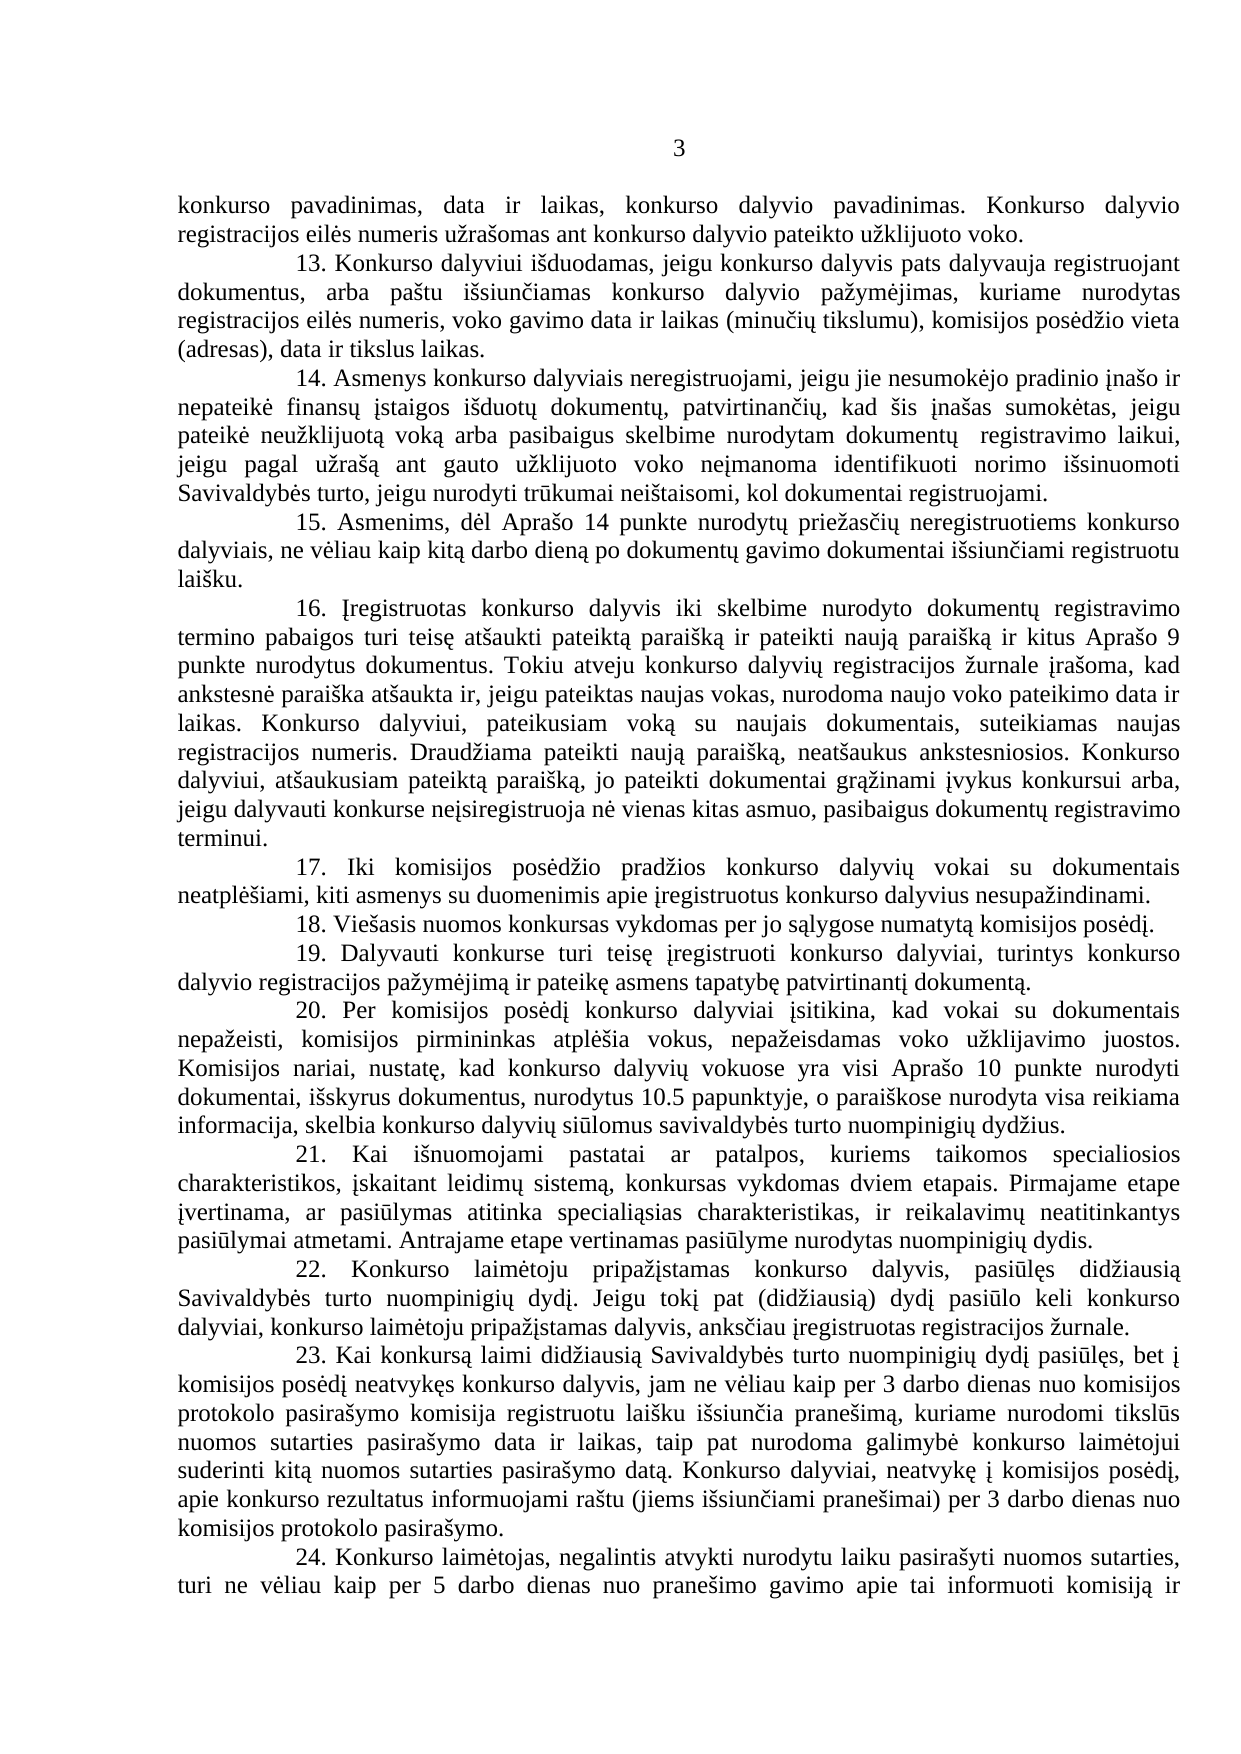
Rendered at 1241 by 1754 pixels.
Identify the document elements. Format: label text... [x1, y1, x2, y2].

text 13. Konkurso dalyviui išduodamas, jeigu konkurso dalyvis pats dalyvauja registruojant dokumentus, arba paštu išsiunčiamas konkurso dalyvio pažymėjimas, kuriame nurodytas registracijos eilės numeris, voko gavimo data ir laikas (minučių tikslumu), komisijos posėdžio vieta (adresas), data ir tikslus laikas. [177, 248, 1181, 363]
text 14. Asmenys konkurso dalyviais neregistruojami, jeigu jie nesumokėjo pradinio įnašo ir nepateikė finansų įstaigos išduotų dokumentų, patvirtinančių, kad šis įnašas sumokėtas, jeigu pateikė neužklijuotą voką arba pasibaigus skelbime nurodytam dokumentų registravimo laikui, jeigu pagal užrašą ant gauto užklijuoto voko neįmanoma identifikuoti norimo išsinuomoti Savivaldybės turto, jeigu nurodyti trūkumai neištaisomi, kol dokumentai registruojami. [177, 363, 1181, 507]
text konkurso pavadinimas, data ir laikas, konkurso dalyvio pavadinimas. Konkurso dalyvio registracijos eilės numeris užrašomas ant konkurso dalyvio pateikto užklijuoto voko. [177, 190, 1181, 248]
text 20. Per komisijos posėdį konkurso dalyviai įsitikina, kad vokai su dokumentais nepažeisti, komisijos pirmininkas atplėšia vokus, nepažeisdamas voko užklijavimo juostos. Komisijos nariai, nustatę, kad konkurso dalyvių vokuose yra visi Aprašo 10 punkte nurodyti dokumentai, išskyrus dokumentus, nurodytus 10.5 papunktyje, o paraiškose nurodyta visa reikiama informacija, skelbia konkurso dalyvių siūlomus savivaldybės turto nuompinigių dydžius. [177, 995, 1181, 1139]
text 17. Iki komisijos posėdžio pradžios konkurso dalyvių vokai su dokumentais neatplėšiami, kiti asmenys su duomenimis apie įregistruotus konkurso dalyvius nesupažindinami. [177, 852, 1181, 909]
text 15. Asmenims, dėl Aprašo 14 punkte nurodytų priežasčių neregistruotiems konkurso dalyviais, ne vėliau kaip kitą darbo dieną po dokumentų gavimo dokumentai išsiunčiami registruotu laišku. [177, 507, 1181, 593]
text 22. Konkurso laimėtoju pripažįstamas konkurso dalyvis, pasiūlęs didžiausią Savivaldybės turto nuompinigių dydį. Jeigu tokį pat (didžiausią) dydį pasiūlo keli konkurso dalyviai, konkurso laimėtoju pripažįstamas dalyvis, anksčiau įregistruotas registracijos žurnale. [177, 1254, 1181, 1340]
text 24. Konkurso laimėtojas, negalintis atvykti nurodytu laiku pasirašyti nuomos sutarties, turi ne vėliau kaip per 5 darbo dienas nuo pranešimo gavimo apie tai informuoti komisiją ir [177, 1542, 1181, 1599]
text 19. Dalyvauti konkurse turi teisę įregistruoti konkurso dalyviai, turintys konkurso dalyvio registracijos pažymėjimą ir pateikę asmens tapatybę patvirtinantį dokumentą. [177, 938, 1181, 995]
text 23. Kai konkursą laimi didžiausią Savivaldybės turto nuompinigių dydį pasiūlęs, bet į komisijos posėdį neatvykęs konkurso dalyvis, jam ne vėliau kaip per 3 darbo dienas nuo komisijos protokolo pasirašymo komisija registruotu laišku išsiunčia pranešimą, kuriame nurodomi tikslūs nuomos sutarties pasirašymo data ir laikas, taip pat nurodoma galimybė konkurso laimėtojui suderinti kitą nuomos sutarties pasirašymo datą. Konkurso dalyviai, neatvykę į komisijos posėdį, apie konkurso rezultatus informuojami raštu (jiems išsiunčiami pranešimai) per 3 darbo dienas nuo komisijos protokolo pasirašymo. [177, 1340, 1181, 1542]
text 18. Viešasis nuomos konkursas vykdomas per jo sąlygose numatytą komisijos posėdį. [177, 909, 1181, 938]
text 16. Įregistruotas konkurso dalyvis iki skelbime nurodyto dokumentų registravimo termino pabaigos turi teisę atšaukti pateiktą paraišką ir pateikti naują paraišką ir kitus Aprašo 9 punkte nurodytus dokumentus. Tokiu atveju konkurso dalyvių registracijos žurnale įrašoma, kad ankstesnė paraiška atšaukta ir, jeigu pateiktas naujas vokas, nurodoma naujo voko pateikimo data ir laikas. Konkurso dalyviui, pateikusiam voką su naujais dokumentais, suteikiamas naujas registracijos numeris. Draudžiama pateikti naują paraišką, neatšaukus ankstesniosios. Konkurso dalyviui, atšaukusiam pateiktą paraišką, jo pateikti dokumentai grąžinami įvykus konkursui arba, jeigu dalyvauti konkurse neįsiregistruoja nė vienas kitas asmuo, pasibaigus dokumentų registravimo terminui. [177, 593, 1181, 852]
text 21. Kai išnuomojami pastatai ar patalpos, kuriems taikomos specialiosios charakteristikos, įskaitant leidimų sistemą, konkursas vykdomas dviem etapais. Pirmajame etape įvertinama, ar pasiūlymas atitinka specialiąsias charakteristikas, ir reikalavimų neatitinkantys pasiūlymai atmetami. Antrajame etape vertinamas pasiūlyme nurodytas nuompinigių dydis. [177, 1139, 1181, 1254]
